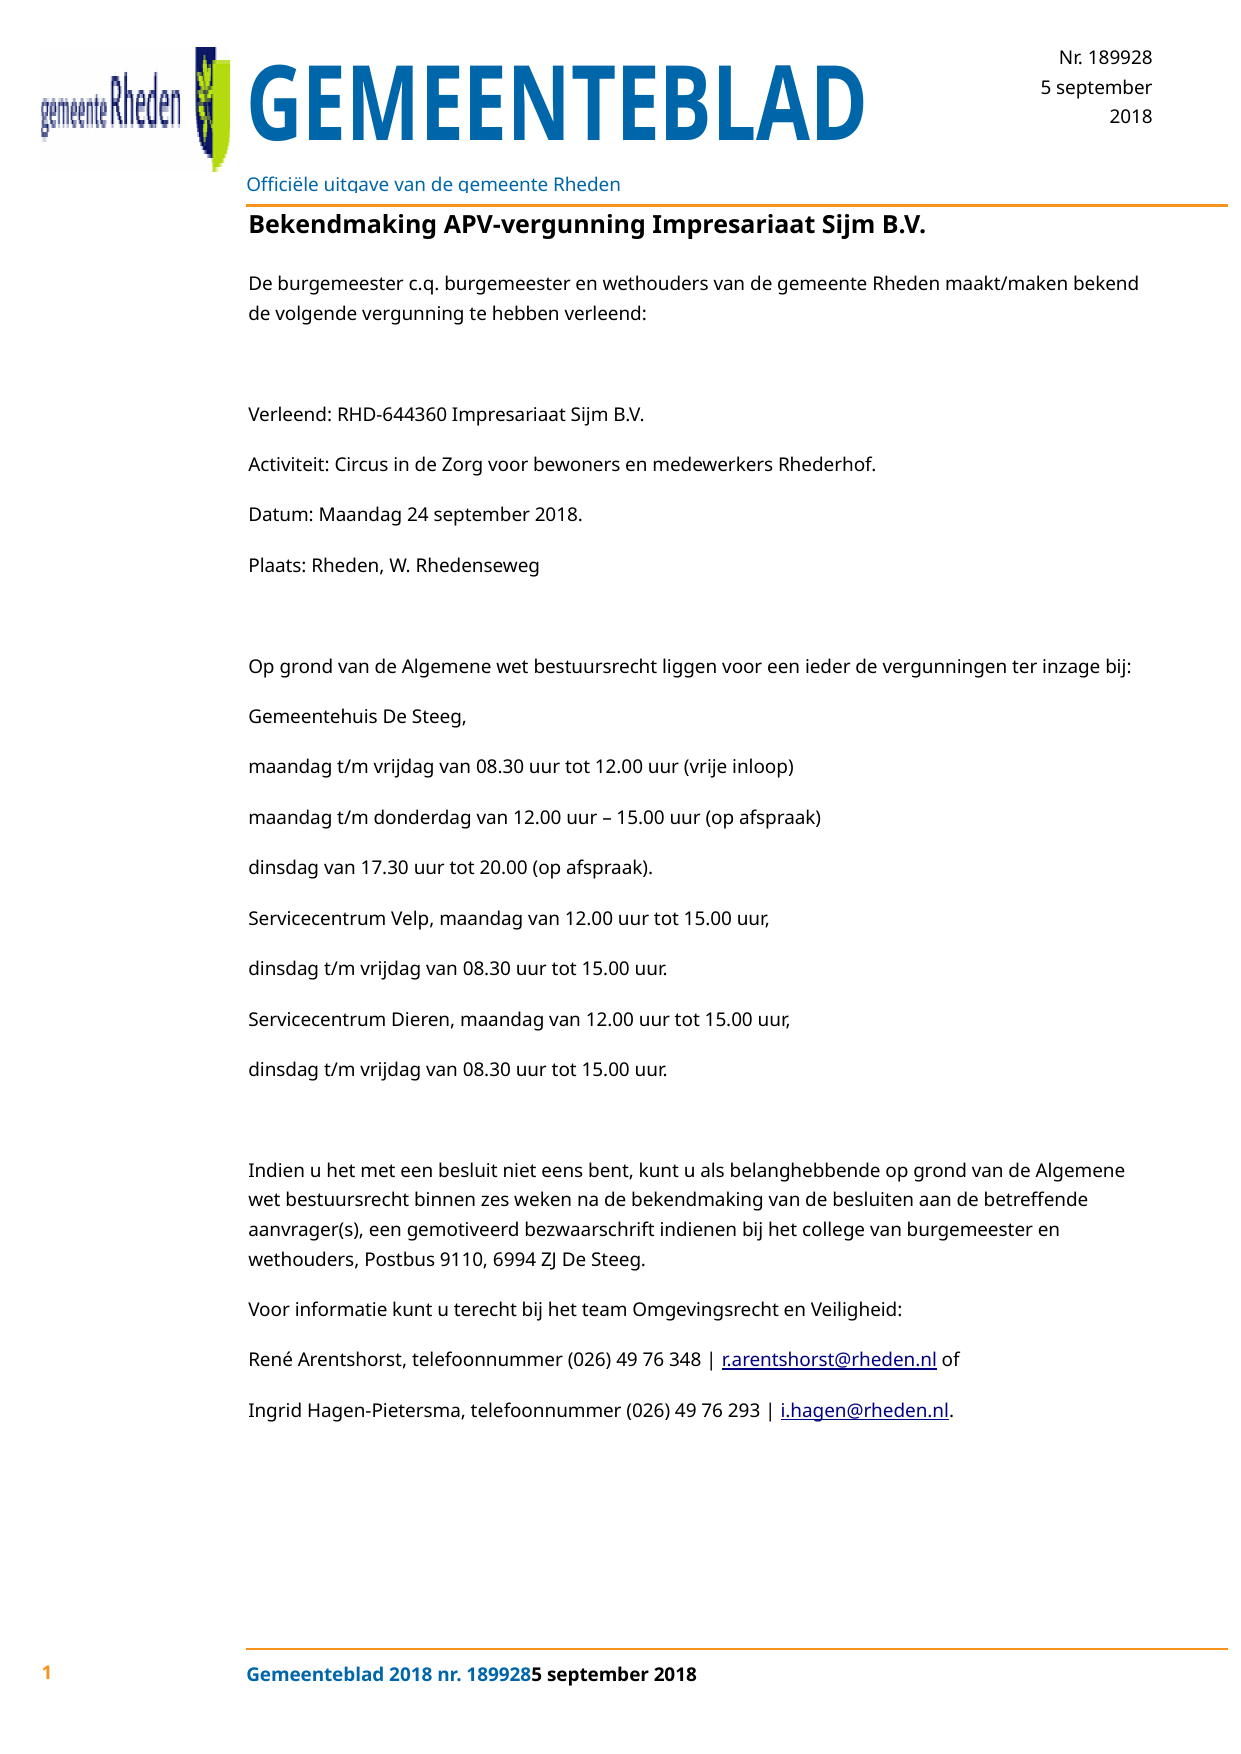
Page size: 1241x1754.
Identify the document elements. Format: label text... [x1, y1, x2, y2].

text Plaats: Rheden, W. Rhedenseweg [248, 552, 1152, 578]
text Bekendmaking APV-vergunning Impresariaat Sijm B.V. [248, 207, 1152, 241]
text René Arentshorst, telefoonnummer (026) 49 76 348 | r.arentshorst@rheden.nl of [248, 1347, 1152, 1372]
text dinsdag t/m vrijdag van 08.30 uur tot 15.00 uur. [248, 1056, 1152, 1082]
text Voor informatie kunt u terecht bij het team Omgevingsrecht en Veiligheid: [248, 1296, 1152, 1322]
text Verleend: RHD-644360 Impresariaat Sijm B.V. [248, 401, 1152, 426]
text maandag t/m vrijdag van 08.30 uur tot 12.00 uur (vrije inloop) [248, 754, 1152, 779]
text Op grond van de Algemene wet bestuursrecht liggen voor een ieder de vergunningen ter inzage bij: [248, 653, 1152, 678]
text dinsdag van 17.30 uur tot 20.00 (op afspraak). [248, 854, 1152, 880]
picture [41, 47, 231, 172]
text Servicecentrum Dieren, maandag van 12.00 uur tot 15.00 uur, [248, 1006, 1152, 1031]
text De burgemeester c.q. burgemeester en wethouders van de gemeente Rheden maakt/maken bekend de volgende vergunning te hebben verleend: [248, 270, 1152, 326]
text Gemeentehuis De Steeg, [248, 703, 1152, 729]
text Ingrid Hagen-Pietersma, telefoonnummer (026) 49 76 293 | i.hagen@rheden.nl. [248, 1397, 1152, 1423]
text Servicecentrum Velp, maandag van 12.00 uur tot 15.00 uur, [248, 905, 1152, 931]
text maandag t/m donderdag van 12.00 uur – 15.00 uur (op afspraak) [248, 804, 1152, 830]
text Activiteit: Circus in de Zorg voor bewoners en medewerkers Rhederhof. [248, 451, 1152, 477]
text dinsdag t/m vrijdag van 08.30 uur tot 15.00 uur. [248, 955, 1152, 981]
text Datum: Maandag 24 september 2018. [248, 502, 1152, 527]
text Indien u het met een besluit niet eens bent, kunt u als belanghebbende op grond van de Algemene wet bestuursrecht binnen zes weken na de bekendmaking van de besluiten aan de betreffende aanvrager(s), een gemotiveerd bezwaarschrift indienen bij het college van burgemeester en wethouders, Postbus 9110, 6994 ZJ De Steeg. [248, 1157, 1152, 1271]
